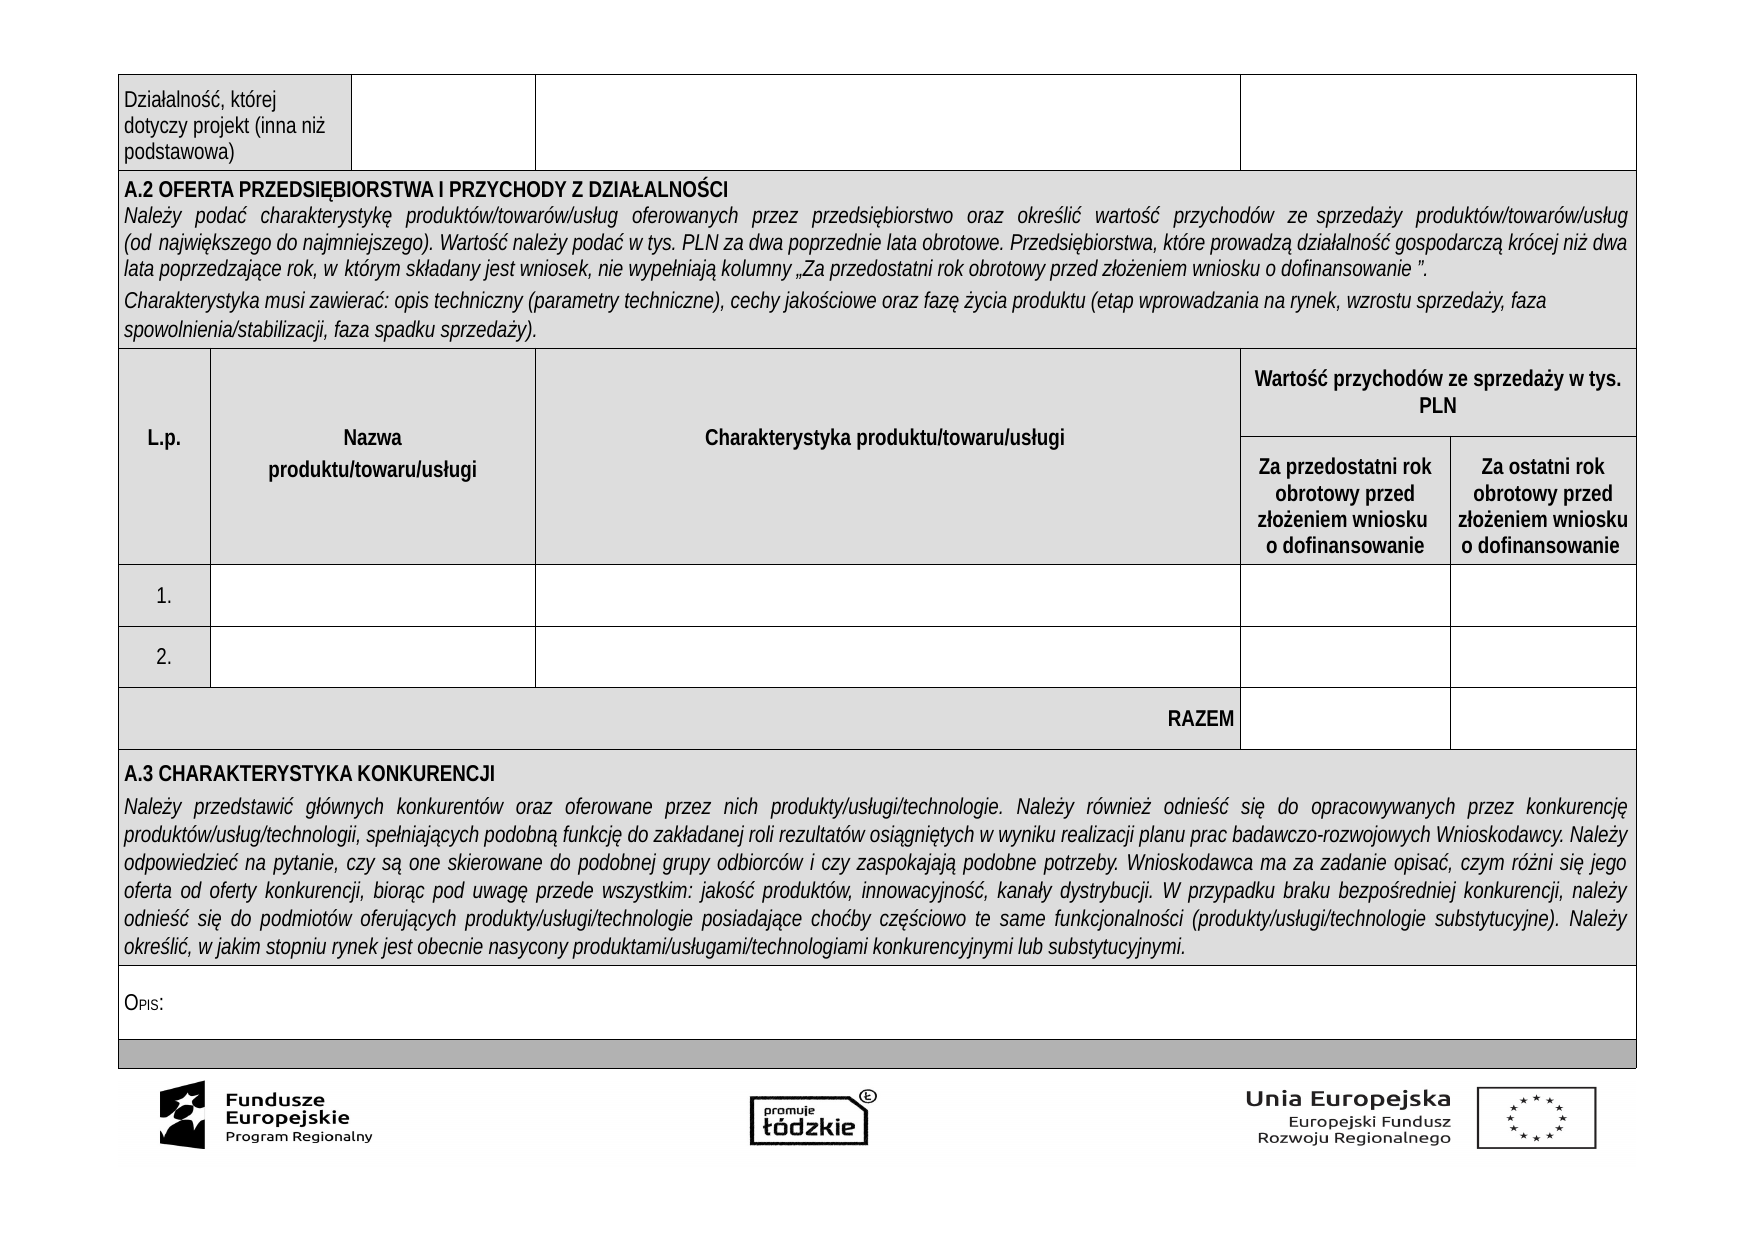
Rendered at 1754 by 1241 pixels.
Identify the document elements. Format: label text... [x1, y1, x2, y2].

table_cell [1451, 627, 1636, 687]
table_cell Charakterystyka produktu/towaru/usługi [536, 349, 1240, 564]
table_cell L.p. [119, 349, 210, 564]
table_cell Opis: [119, 966, 1636, 1039]
table_cell [536, 75, 1240, 170]
table_cell [1241, 688, 1450, 749]
table_cell Za przedostatni rok obrotowy przed złożeniem wniosku o dofinansowanie [1241, 437, 1450, 564]
table_cell [211, 565, 535, 626]
table_cell [1451, 565, 1636, 626]
table_cell A.2 OFERTA PRZEDSIĘBIORSTWA I PRZYCHODY Z DZIAŁALNOŚCI Należy podać charakterystykę produktów/towarów/usług oferowanych przez przedsiębiorstwo oraz określić wartość przychodów ze sprzedaży produktów/towarów/usług (od największego do najmniejszego). Wartość należy podać w tys. PLN za dwa poprzednie lata obrotowe. Przedsiębiorstwa, które prowadzą działalność gospodarczą krócej niż dwa lata poprzedzające rok, w którym składany jest wniosek, nie wypełniają kolumny „Za przedostatni rok obrotowy przed złożeniem wniosku o dofinansowanie ”. Charakterystyka musi zawierać: opis techniczny (parametry techniczne), cechy jakościowe oraz fazę życia produktu (etap wprowadzania na rynek, wzrostu sprzedaży, faza spowolnienia/stabilizacji, faza spadku sprzedaży). [119, 171, 1636, 348]
table_cell [1241, 75, 1636, 170]
table_cell Działalność, której dotyczy projekt (inna niż podstawowa) [119, 75, 351, 170]
table_cell A.3 CHARAKTERYSTYKA KONKURENCJI Należy przedstawić głównych konkurentów oraz oferowane przez nich produkty/usługi/technologie. Należy również odnieść się do opracowywanych przez konkurencję produktów/usług/technologii, spełniających podobną funkcję do zakładanej roli rezultatów osiągniętych w wyniku realizacji planu prac badawczo-rozwojowych Wnioskodawcy. Należy odpowiedzieć na pytanie, czy są one skierowane do podobnej grupy odbiorców i czy zaspokajają podobne potrzeby. Wnioskodawca ma za zadanie opisać, czym różni się jego oferta od oferty konkurencji, biorąc pod uwagę przede wszystkim: jakość produktów, innowacyjność, kanały dystrybucji. W przypadku braku bezpośredniej konkurencji, należy odnieść się do podmiotów oferujących produkty/usługi/technologie posiadające choćby częściowo te same funkcjonalności (produkty/usługi/technologie substytucyjne). Należy określić, w jakim stopniu rynek jest obecnie nasycony produktami/usługami/technologiami konkurencyjnymi lub substytucyjnymi. [119, 750, 1636, 965]
table_cell [1241, 627, 1450, 687]
table_cell [1451, 688, 1636, 749]
table_cell [119, 1040, 1636, 1068]
table_cell 1. [119, 565, 210, 626]
table_cell Za ostatni rok obrotowy przed złożeniem wniosku o dofinansowanie [1451, 437, 1636, 564]
table_cell [211, 627, 535, 687]
table_cell [1241, 565, 1450, 626]
table_cell Nazwa produktu/towaru/usługi [211, 349, 535, 564]
table_cell 2. [119, 627, 210, 687]
table_cell Wartość przychodów ze sprzedaży w tys. PLN [1241, 349, 1636, 436]
picture [118, 1080, 1636, 1167]
table_cell RAZEM [119, 688, 1240, 749]
table_cell [352, 75, 535, 170]
table_cell [536, 627, 1240, 687]
table_cell [536, 565, 1240, 626]
